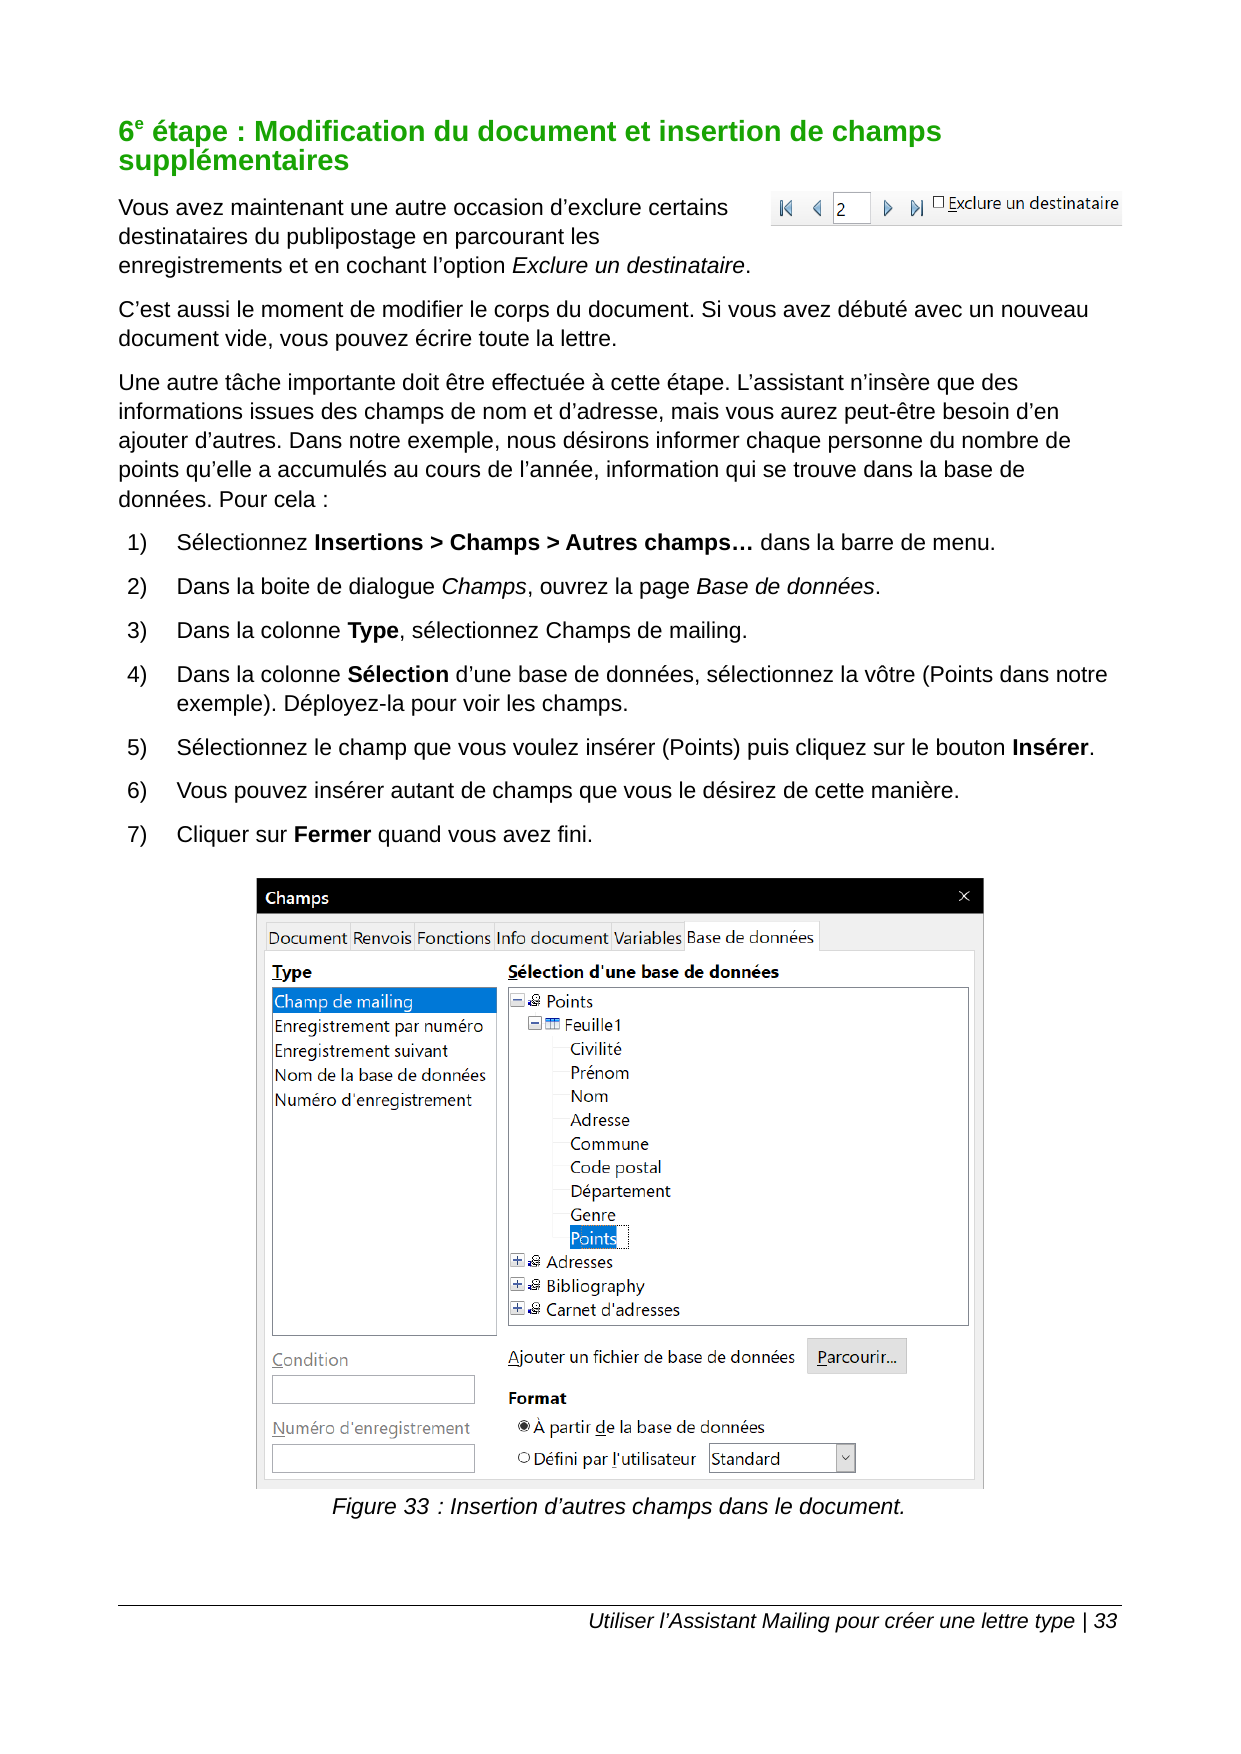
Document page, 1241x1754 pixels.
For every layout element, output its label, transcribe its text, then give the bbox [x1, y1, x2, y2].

list Dans la boite de dialogue Champs, ouvrez la page Base de données. [147, 570, 1122, 599]
list Sélectionnez Insertions > Champs > Autres champs… dans la barre de menu. [147, 526, 1122, 556]
picture [256, 878, 984, 1489]
list Dans la colonne Sélection d’une base de données, sélectionnez la vôtre (Points dans notre exemple). Déployez-la pour voir les champs. [147, 658, 1122, 716]
list Sélectionnez le champ que vous voulez insérer (Points) puis cliquez sur le bouton Insérer. [147, 731, 1122, 760]
table_cell Figure 33 : Insertion d’autres champs dans le document. [118, 1491, 1122, 1521]
list Cliquer sur Fermer quand vous avez fini. [147, 818, 1122, 847]
text C’est aussi le moment de modifier le corps du document. Si vous avez débuté avec un nouveau document vide, vous pouvez écrire toute la lettre. [118, 293, 1122, 351]
list Vous pouvez insérer autant de champs que vous le désirez de cette manière. [147, 774, 1122, 803]
text Une autre tâche importante doit être effectuée à cette étape. L’assistant n’insère que des informations issues des champs de nom et d’adresse, mais vous aurez peut-être besoin d’en ajouter d’autres. Dans notre exemple, nous désirons informer chaque personne du nombre de points qu’elle a accumulés au cours de l’année, information qui se trouve dans la base de données. Pour cela : [118, 366, 1122, 512]
list Dans la colonne Type, sélectionnez Champs de mailing. [147, 614, 1122, 643]
picture [770, 191, 1123, 226]
subtitle 6e étape : Modification du document et insertion de champs supplémentaires [118, 118, 1122, 176]
table_header [118, 876, 1122, 1491]
text Vous avez maintenant une autre occasion d’exclure certains destinataires du publipostage en parcourant les enregistrements et en cochant l’option Exclure un destinataire. [118, 191, 1122, 278]
